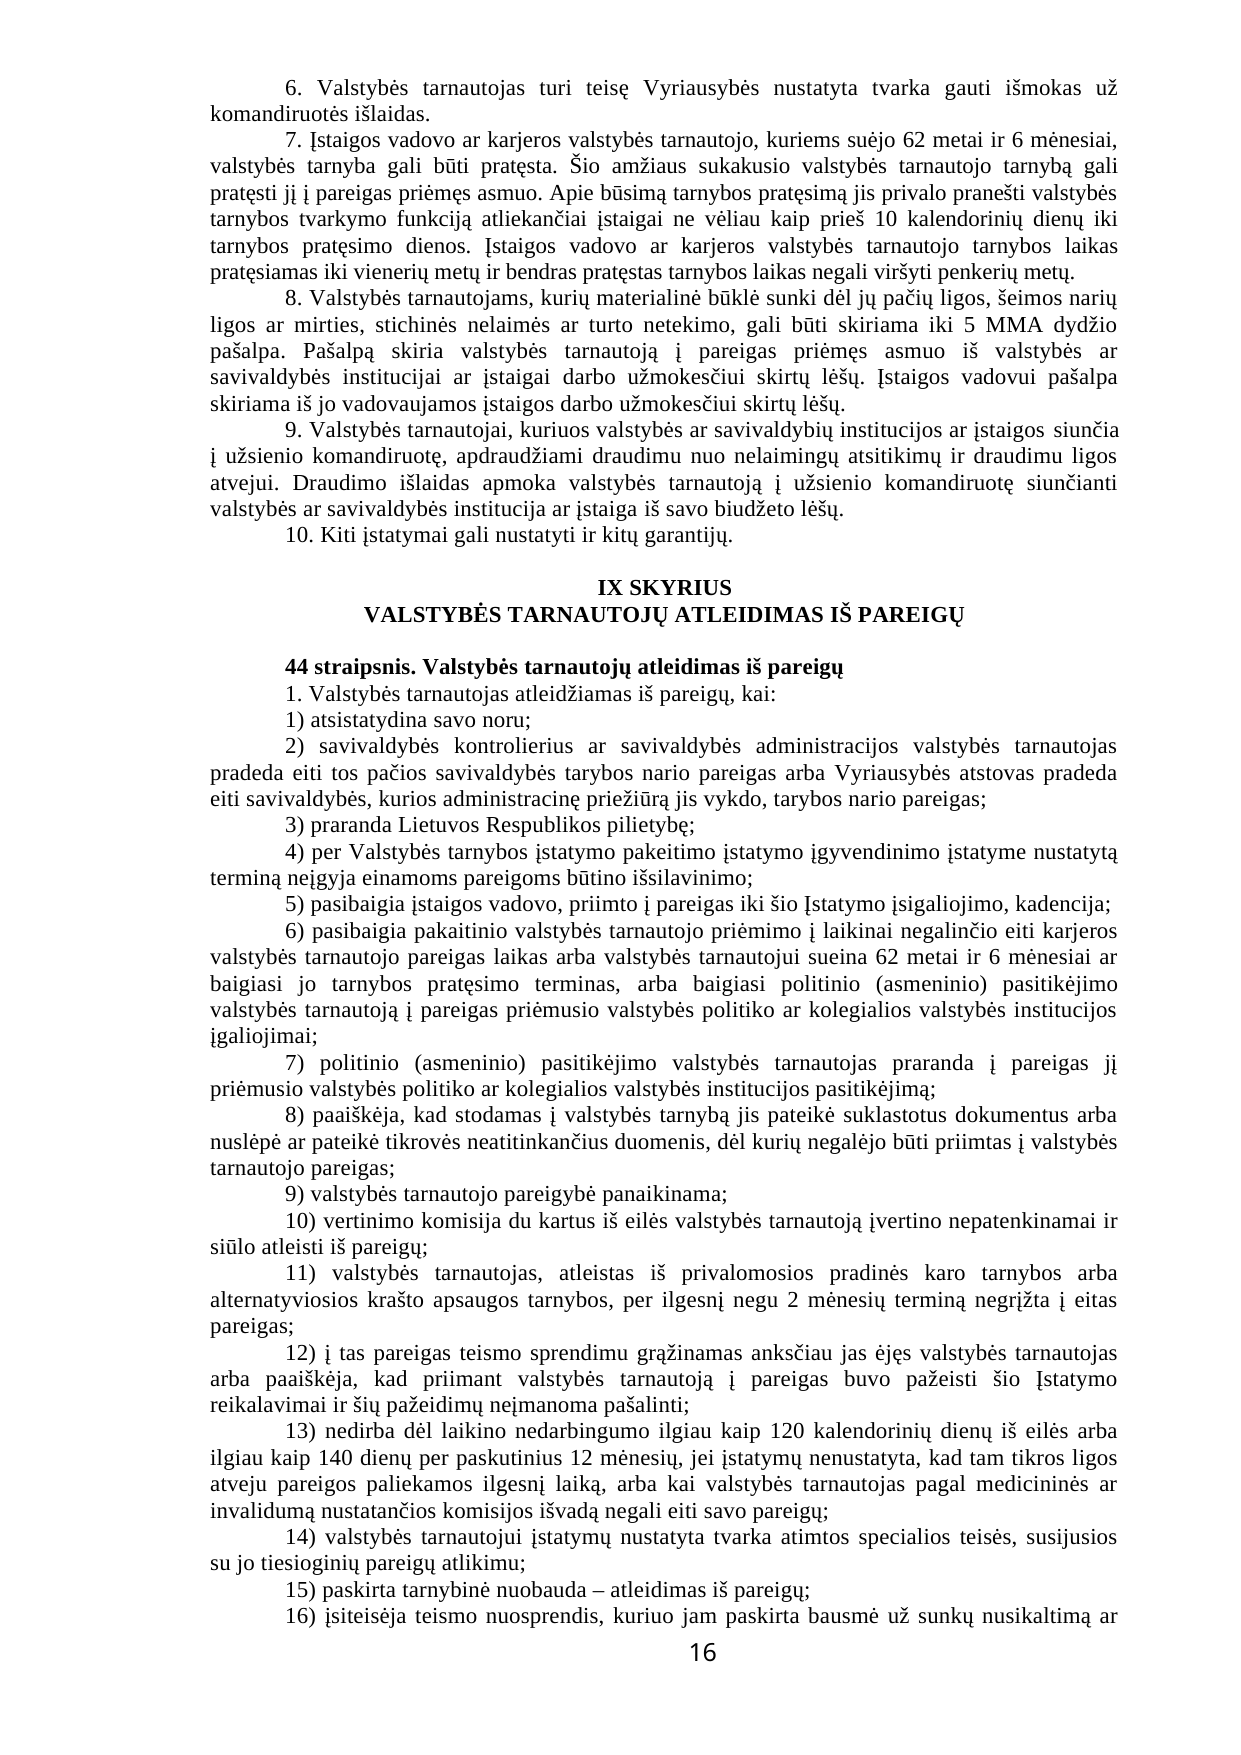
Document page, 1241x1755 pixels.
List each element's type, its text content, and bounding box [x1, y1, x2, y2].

text 9. Valstybės tarnautojai, kuriuos valstybės ar savivaldybių institucijos ar įstaigos siunčia į užsienio komandiruotę, apdraudžiami draudimu nuo nelaimingų atsitikimų ir draudimu ligos atvejui. Draudimo išlaidas apmoka valstybės tarnautoją į užsienio komandiruotę siunčianti valstybės ar savivaldybės institucija ar įstaiga iš savo biudžeto lėšų. [210, 416, 1119, 522]
text 4) per Valstybės tarnybos įstatymo pakeitimo įstatymo įgyvendinimo įstatyme nustatytą terminą neįgyja einamoms pareigoms būtino išsilavinimo; [210, 838, 1119, 891]
subtitle IX SKYRIUS [210, 574, 1119, 601]
text 13) nedirba dėl laikino nedarbingumo ilgiau kaip 120 kalendorinių dienų iš eilės arba ilgiau kaip 140 dienų per paskutinius 12 mėnesių, jei įstatymų nenustatyta, kad tam tikros ligos atveju pareigos paliekamos ilgesnį laiką, arba kai valstybės tarnautojas pagal medicininės ar invalidumą nustatančios komisijos išvadą negali eiti savo pareigų; [210, 1418, 1119, 1523]
text 1) atsistatydina savo noru; [210, 706, 1119, 732]
text 7) politinio (asmeninio) pasitikėjimo valstybės tarnautojas praranda į pareigas jį priėmusio valstybės politiko ar kolegialios valstybės institucijos pasitikėjimą; [210, 1049, 1119, 1101]
text 8) paaiškėja, kad stodamas į valstybės tarnybą jis pateikė suklastotus dokumentus arba nuslėpė ar pateikė tikrovės neatitinkančius duomenis, dėl kurių negalėjo būti priimtas į valstybės tarnautojo pareigas; [210, 1101, 1119, 1180]
text 3) praranda Lietuvos Respublikos pilietybę; [210, 811, 1119, 838]
text 6) pasibaigia pakaitinio valstybės tarnautojo priėmimo į laikinai negalinčio eiti karjeros valstybės tarnautojo pareigas laikas arba valstybės tarnautojui sueina 62 metai ir 6 mėnesiai ar baigiasi jo tarnybos pratęsimo terminas, arba baigiasi politinio (asmeninio) pasitikėjimo valstybės tarnautoją į pareigas priėmusio valstybės politiko ar kolegialios valstybės institucijos įgaliojimai; [210, 917, 1119, 1049]
text 7. Įstaigos vadovo ar karjeros valstybės tarnautojo, kuriems suėjo 62 metai ir 6 mėnesiai, valstybės tarnyba gali būti pratęsta. Šio amžiaus sukakusio valstybės tarnautojo tarnybą gali pratęsti jį į pareigas priėmęs asmuo. Apie būsimą tarnybos pratęsimą jis privalo pranešti valstybės tarnybos tvarkymo funkciją atliekančiai įstaigai ne vėliau kaip prieš 10 kalendorinių dienų iki tarnybos pratęsimo dienos. Įstaigos vadovo ar karjeros valstybės tarnautojo tarnybos laikas pratęsiamas iki vienerių metų ir bendras pratęstas tarnybos laikas negali viršyti penkerių metų. [210, 126, 1119, 284]
text 10) vertinimo komisija du kartus iš eilės valstybės tarnautoją įvertino nepatenkinamai ir siūlo atleisti iš pareigų; [210, 1207, 1119, 1259]
text VALSTYBĖS TARNAUTOJŲ ATLEIDIMAS IŠ PAREIGŲ [210, 601, 1119, 627]
text 11) valstybės tarnautojas, atleistas iš privalomosios pradinės karo tarnybos arba alternatyviosios krašto apsaugos tarnybos, per ilgesnį negu 2 mėnesių terminą negrįžta į eitas pareigas; [210, 1259, 1119, 1338]
text 12) į tas pareigas teismo sprendimu grąžinamas anksčiau jas ėjęs valstybės tarnautojas arba paaiškėja, kad priimant valstybės tarnautoją į pareigas buvo pažeisti šio Įstatymo reikalavimai ir šių pažeidimų neįmanoma pašalinti; [210, 1338, 1119, 1418]
text 6. Valstybės tarnautojas turi teisę Vyriausybės nustatyta tvarka gauti išmokas už komandiruotės išlaidas. [210, 73, 1119, 126]
text 9) valstybės tarnautojo pareigybė panaikinama; [210, 1180, 1119, 1207]
text 16) įsiteisėja teismo nuosprendis, kuriuo jam paskirta bausmė už sunkų nusikaltimą ar [210, 1602, 1119, 1628]
text 15) paskirta tarnybinė nuobauda – atleidimas iš pareigų; [210, 1576, 1119, 1602]
text 44 straipsnis. Valstybės tarnautojų atleidimas iš pareigų [210, 653, 1119, 680]
text 5) pasibaigia įstaigos vadovo, priimto į pareigas iki šio Įstatymo įsigaliojimo, kadencija; [210, 891, 1119, 917]
text 14) valstybės tarnautojui įstatymų nustatyta tvarka atimtos specialios teisės, susijusios su jo tiesioginių pareigų atlikimu; [210, 1523, 1119, 1576]
text 10. Kiti įstatymai gali nustatyti ir kitų garantijų. [210, 522, 1119, 548]
text 1. Valstybės tarnautojas atleidžiamas iš pareigų, kai: [210, 680, 1119, 706]
text 8. Valstybės tarnautojams, kurių materialinė būklė sunki dėl jų pačių ligos, šeimos narių ligos ar mirties, stichinės nelaimės ar turto netekimo, gali būti skiriama iki 5 MMA dydžio pašalpa. Pašalpą skiria valstybės tarnautoją į pareigas priėmęs asmuo iš valstybės ar savivaldybės institucijai ar įstaigai darbo užmokesčiui skirtų lėšų. Įstaigos vadovui pašalpa skiriama iš jo vadovaujamos įstaigos darbo užmokesčiui skirtų lėšų. [210, 284, 1119, 416]
text 2) savivaldybės kontrolierius ar savivaldybės administracijos valstybės tarnautojas pradeda eiti tos pačios savivaldybės tarybos nario pareigas arba Vyriausybės atstovas pradeda eiti savivaldybės, kurios administracinę priežiūrą jis vykdo, tarybos nario pareigas; [210, 732, 1119, 811]
